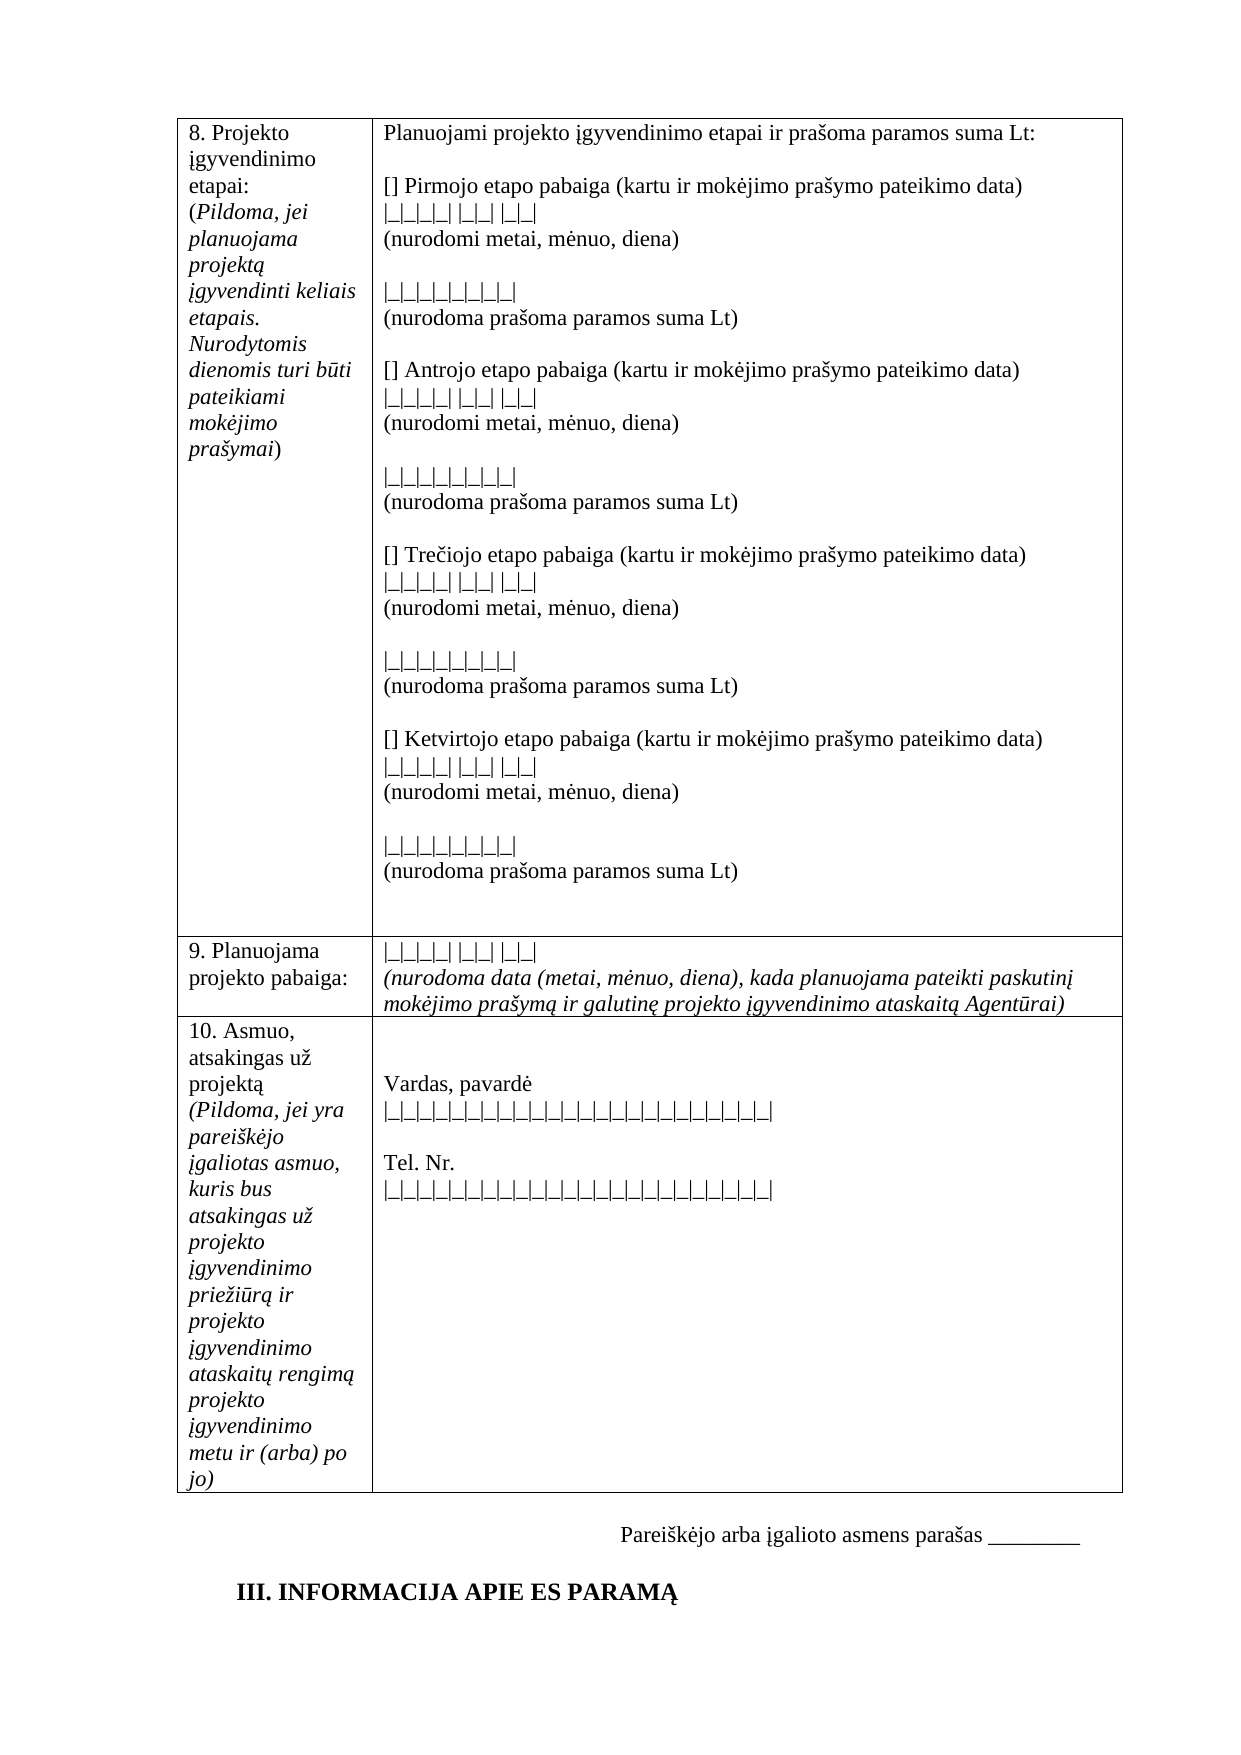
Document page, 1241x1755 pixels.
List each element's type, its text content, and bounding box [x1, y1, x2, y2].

table_cell 9. Planuojama projekto pabaiga: [178, 937, 372, 1016]
table_cell |_|_|_|_| |_|_| |_|_| (nurodoma data (metai, mėnuo, diena), kada planuojama pateikti paskutinį mokėjimo prašymą ir galutinę projekto įgyvendinimo ataskaitą Agentūrai) [373, 937, 1122, 1016]
table_cell Vardas, pavardė |_|_|_|_|_|_|_|_|_|_|_|_|_|_|_|_|_|_|_|_|_|_|_|_| Tel. Nr. |_|_|_|_|_|_|_|_|_|_|_|_|_|_|_|_|_|_|_|_|_|_|_|_| [373, 1017, 1122, 1492]
table_cell 10. Asmuo, atsakingas už projektą (Pildoma, jei yra pareiškėjo įgaliotas asmuo, kuris bus atsakingas už projekto įgyvendinimo priežiūrą ir projekto įgyvendinimo ataskaitų rengimą projekto įgyvendinimo metu ir (arba) po jo) [178, 1017, 372, 1492]
table_cell 8. Projekto įgyvendinimo etapai: (Pildoma, jei planuojama projektą įgyvendinti keliais etapais. Nurodytomis dienomis turi būti pateikiami mokėjimo prašymai) [178, 119, 372, 936]
text Pareiškėjo arba įgalioto asmens parašas ________ [177, 1521, 1122, 1548]
text III. INFORMACIJA APIE ES PARAMĄ [177, 1577, 1122, 1605]
table_cell Planuojami projekto įgyvendinimo etapai ir prašoma paramos suma Lt: [][] Pirmojo etapo pabaiga (kartu ir mokėjimo prašymo pateikimo data) |_|_|_|_| |_|_| |_|_| (nurodomi metai, mėnuo, diena) |_|_|_|_|_|_|_|_| (nurodoma prašoma paramos suma Lt) [][] Antrojo etapo pabaiga (kartu ir mokėjimo prašymo pateikimo data) |_|_|_|_| |_|_| |_|_| (nurodomi metai, mėnuo, diena) |_|_|_|_|_|_|_|_| (nurodoma prašoma paramos suma Lt) [][] Trečiojo etapo pabaiga (kartu ir mokėjimo prašymo pateikimo data) |_|_|_|_| |_|_| |_|_| (nurodomi metai, mėnuo, diena) |_|_|_|_|_|_|_|_| (nurodoma prašoma paramos suma Lt) [][] Ketvirtojo etapo pabaiga (kartu ir mokėjimo prašymo pateikimo data) |_|_|_|_| |_|_| |_|_| (nurodomi metai, mėnuo, diena) |_|_|_|_|_|_|_|_| (nurodoma prašoma paramos suma Lt) [373, 119, 1122, 936]
